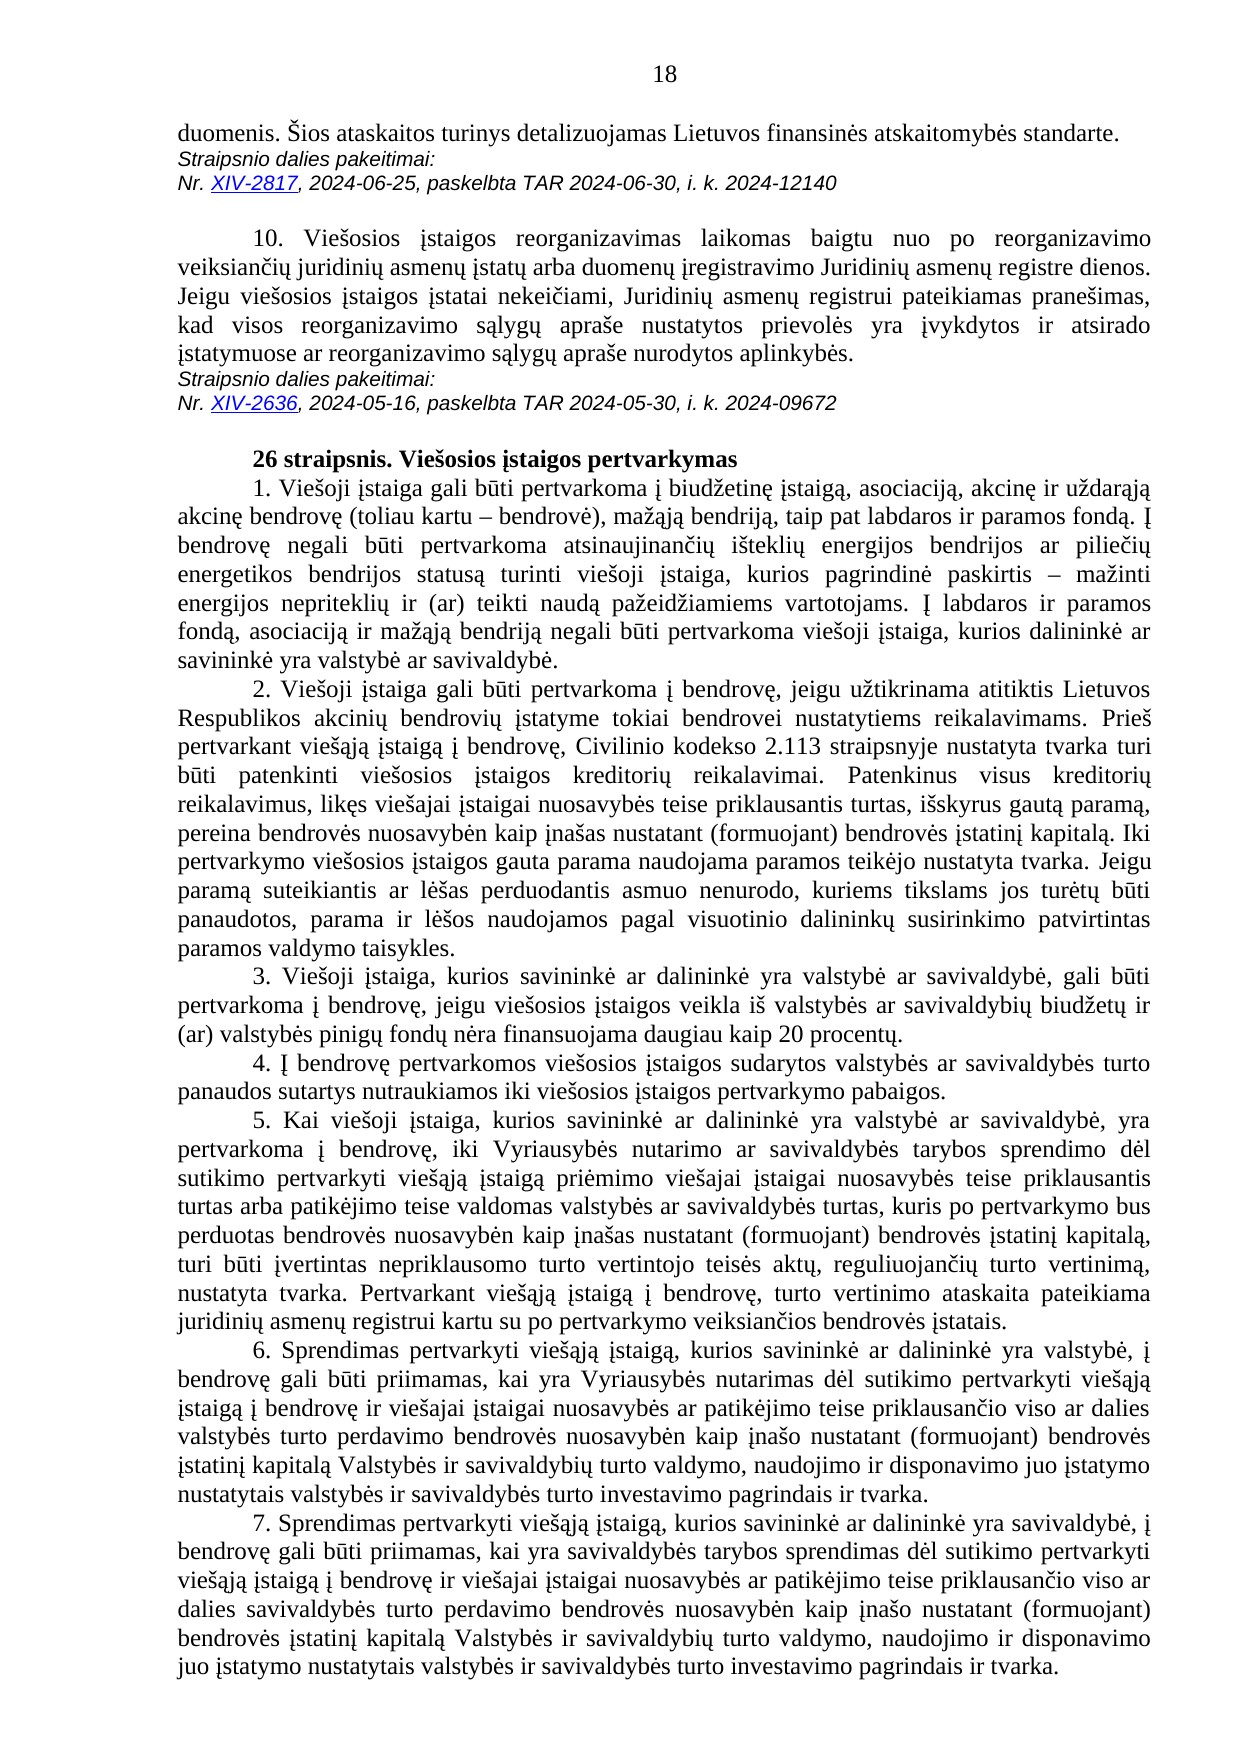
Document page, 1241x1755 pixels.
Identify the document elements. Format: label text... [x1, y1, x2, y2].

text 3. Viešoji įstaiga, kurios savininkė ar dalininkė yra valstybė ar savivaldybė, gali būti pertvarkoma į bendrovę, jeigu viešosios įstaigos veikla iš valstybės ar savivaldybių biudžetų ir (ar) valstybės pinigų fondų nėra finansuojama daugiau kaip 20 procentų. [177, 961, 1152, 1048]
text 2. Viešoji įstaiga gali būti pertvarkoma į bendrovę, jeigu užtikrinama atitiktis Lietuvos Respublikos akcinių bendrovių įstatyme tokiai bendrovei nustatytiems reikalavimams. Prieš pertvarkant viešąją įstaigą į bendrovę, Civilinio kodekso 2.113 straipsnyje nustatyta tvarka turi būti patenkinti viešosios įstaigos kreditorių reikalavimai. Patenkinus visus kreditorių reikalavimus, likęs viešajai įstaigai nuosavybės teise priklausantis turtas, išskyrus gautą paramą, pereina bendrovės nuosavybėn kaip įnašas nustatant (formuojant) bendrovės įstatinį kapitalą. Iki pertvarkymo viešosios įstaigos gauta parama naudojama paramos teikėjo nustatyta tvarka. Jeigu paramą suteikiantis ar lėšas perduodantis asmuo nenurodo, kuriems tikslams jos turėtų būti panaudotos, parama ir lėšos naudojamos pagal visuotinio dalininkų susirinkimo patvirtintas paramos valdymo taisykles. [177, 674, 1152, 961]
text Straipsnio dalies pakeitimai: [177, 147, 1152, 171]
text 5. Kai viešoji įstaiga, kurios savininkė ar dalininkė yra valstybė ar savivaldybė, yra pertvarkoma į bendrovę, iki Vyriausybės nutarimo ar savivaldybės tarybos sprendimo dėl sutikimo pertvarkyti viešąją įstaigą priėmimo viešajai įstaigai nuosavybės teise priklausantis turtas arba patikėjimo teise valdomas valstybės ar savivaldybės turtas, kuris po pertvarkymo bus perduotas bendrovės nuosavybėn kaip įnašas nustatant (formuojant) bendrovės įstatinį kapitalą, turi būti įvertintas nepriklausomo turto vertintojo teisės aktų, reguliuojančių turto vertinimą, nustatyta tvarka. Pertvarkant viešąją įstaigą į bendrovę, turto vertinimo ataskaita pateikiama juridinių asmenų registrui kartu su po pertvarkymo veiksiančios bendrovės įstatais. [177, 1105, 1152, 1335]
text 10. Viešosios įstaigos reorganizavimas laikomas baigtu nuo po reorganizavimo veiksiančių juridinių asmenų įstatų arba duomenų įregistravimo Juridinių asmenų registre dienos. Jeigu viešosios įstaigos įstatai nekeičiami, Juridinių asmenų registrui pateikiamas pranešimas, kad visos reorganizavimo sąlygų apraše nustatytos prievolės yra įvykdytos ir atsirado įstatymuose ar reorganizavimo sąlygų apraše nurodytos aplinkybės. [177, 223, 1152, 367]
text Straipsnio dalies pakeitimai: [177, 367, 1152, 391]
text Nr. XIV-2636, 2024-05-16, paskelbta TAR 2024-05-30, i. k. 2024-09672 [177, 391, 1152, 415]
text 7. Sprendimas pertvarkyti viešąją įstaigą, kurios savininkė ar dalininkė yra savivaldybė, į bendrovę gali būti priimamas, kai yra savivaldybės tarybos sprendimas dėl sutikimo pertvarkyti viešąją įstaigą į bendrovę ir viešajai įstaigai nuosavybės ar patikėjimo teise priklausančio viso ar dalies savivaldybės turto perdavimo bendrovės nuosavybėn kaip įnašo nustatant (formuojant) bendrovės įstatinį kapitalą Valstybės ir savivaldybių turto valdymo, naudojimo ir disponavimo juo įstatymo nustatytais valstybės ir savivaldybės turto investavimo pagrindais ir tvarka. [177, 1508, 1152, 1680]
text 6. Sprendimas pertvarkyti viešąją įstaigą, kurios savininkė ar dalininkė yra valstybė, į bendrovę gali būti priimamas, kai yra Vyriausybės nutarimas dėl sutikimo pertvarkyti viešąją įstaigą į bendrovę ir viešajai įstaigai nuosavybės ar patikėjimo teise priklausančio viso ar dalies valstybės turto perdavimo bendrovės nuosavybėn kaip įnašo nustatant (formuojant) bendrovės įstatinį kapitalą Valstybės ir savivaldybių turto valdymo, naudojimo ir disponavimo juo įstatymo nustatytais valstybės ir savivaldybės turto investavimo pagrindais ir tvarka. [177, 1335, 1152, 1508]
text duomenis. Šios ataskaitos turinys detalizuojamas Lietuvos finansinės atskaitomybės standarte. [177, 118, 1152, 147]
text 26 straipsnis. Viešosios įstaigos pertvarkymas [177, 444, 1152, 473]
text Nr. XIV-2817, 2024-06-25, paskelbta TAR 2024-06-30, i. k. 2024-12140 [177, 171, 1152, 195]
text 4. Į bendrovę pertvarkomos viešosios įstaigos sudarytos valstybės ar savivaldybės turto panaudos sutartys nutraukiamos iki viešosios įstaigos pertvarkymo pabaigos. [177, 1048, 1152, 1105]
text 1. Viešoji įstaiga gali būti pertvarkoma į biudžetinę įstaigą, asociaciją, akcinę ir uždarąją akcinę bendrovę (toliau kartu – bendrovė), mažąją bendriją, taip pat labdaros ir paramos fondą. Į bendrovę negali būti pertvarkoma atsinaujinančių išteklių energijos bendrijos ar piliečių energetikos bendrijos statusą turinti viešoji įstaiga, kurios pagrindinė paskirtis – mažinti energijos nepriteklių ir (ar) teikti naudą pažeidžiamiems vartotojams. Į labdaros ir paramos fondą, asociaciją ir mažąją bendriją negali būti pertvarkoma viešoji įstaiga, kurios dalininkė ar savininkė yra valstybė ar savivaldybė. [177, 473, 1152, 674]
